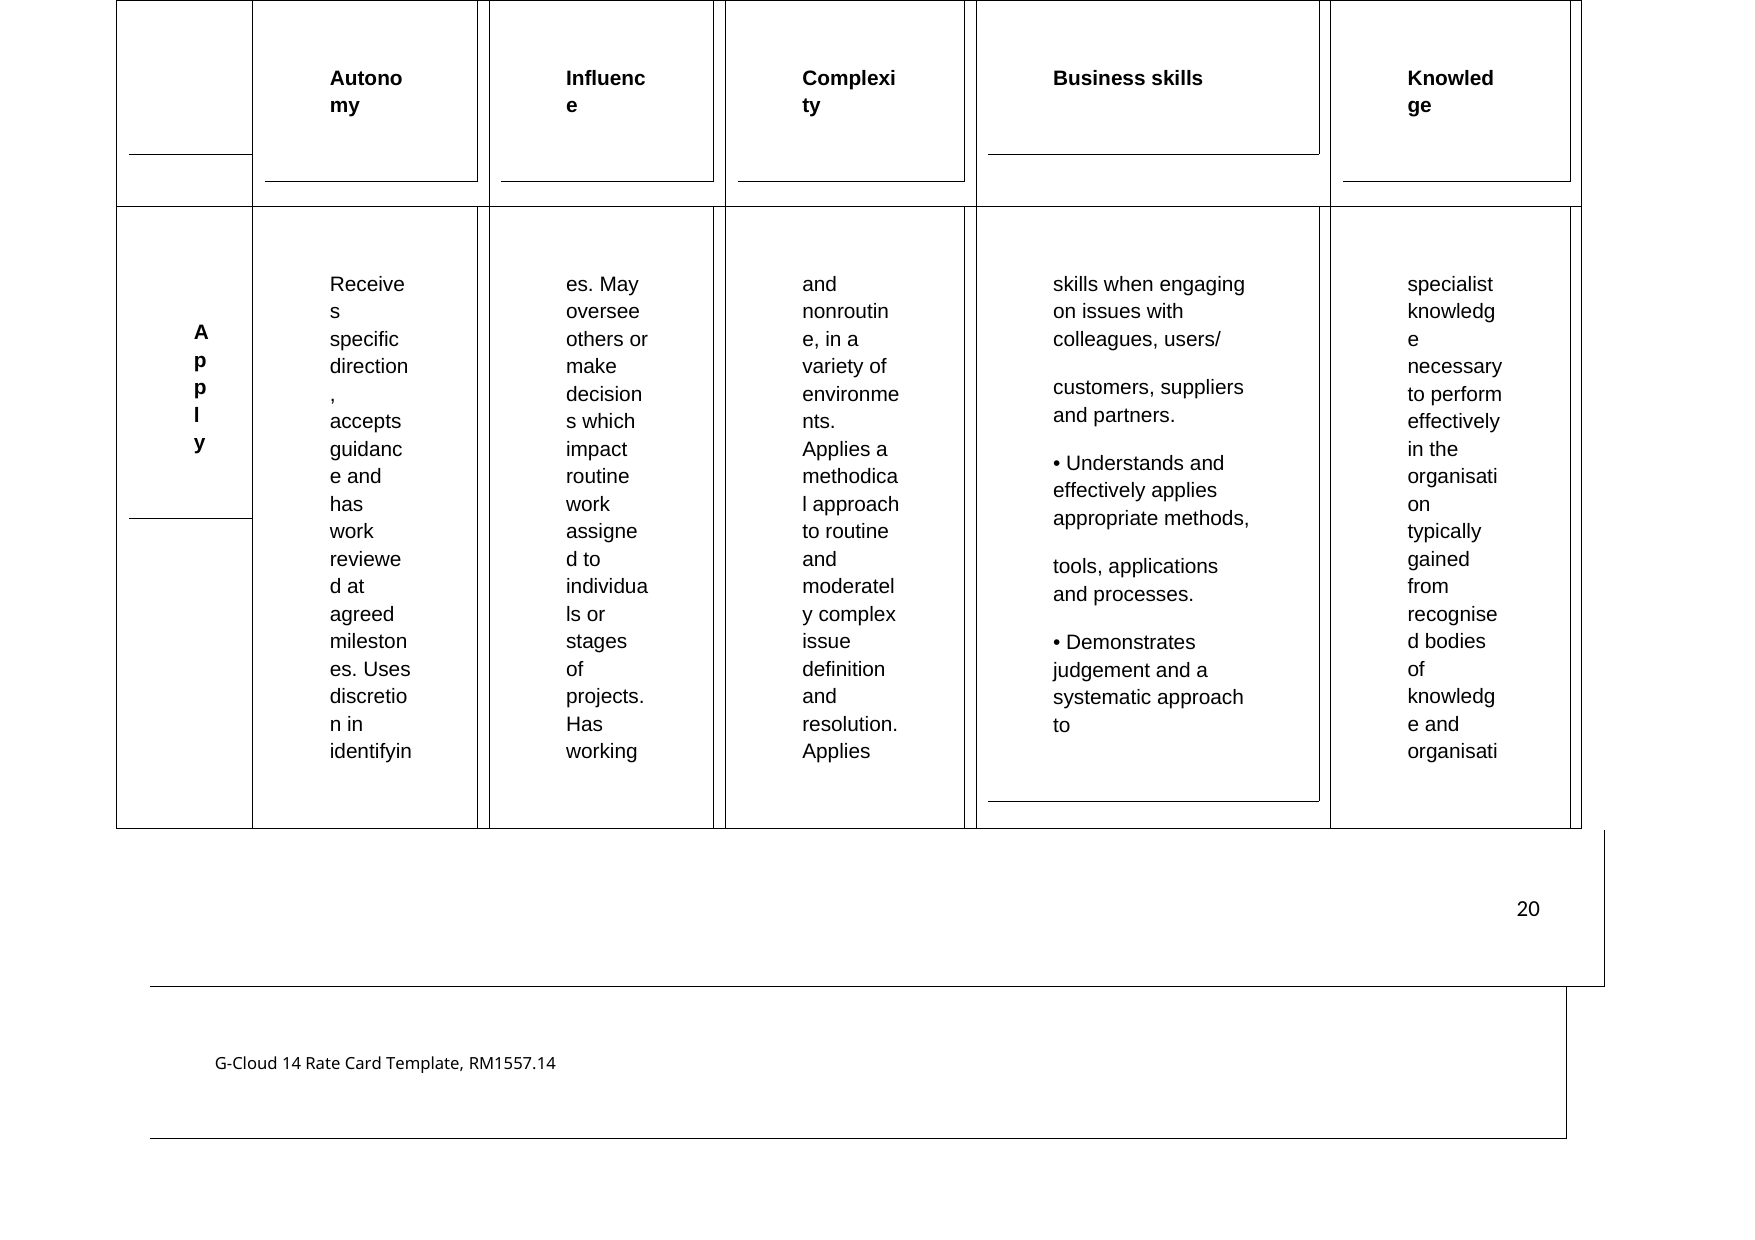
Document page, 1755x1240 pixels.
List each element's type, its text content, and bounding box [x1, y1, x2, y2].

table_header Complexity [726, 1, 976, 206]
table_header Autonomy [253, 1, 489, 206]
table_cell specialist knowledge necessary to perform effectively in the organisation typically gained from recognised bodies of knowledge and organisati [1331, 207, 1570, 828]
table_cell and nonroutine, in a variety of environments. Applies a methodical approach to routine and moderately complex issue definition and resolution. Applies [726, 207, 964, 828]
table_cell [965, 207, 976, 828]
table_cell skills when engaging on issues with colleagues, users/ customers, suppliers and partners. • Understands and effectively applies appropriate methods, tools, applications and processes. • Demonstrates judgement and a systematic approach to [977, 207, 1330, 828]
table_cell Apply [117, 207, 252, 828]
table_header Knowledge [1331, 1, 1581, 206]
table_header [117, 1, 252, 206]
table_cell es. May oversee others or make decisions which impact routine work assigned to individuals or stages of projects. Has working [490, 207, 713, 828]
table_cell Receives specific direction, accepts guidance and has work reviewed at agreed milestones. Uses discretion in identifyin [253, 207, 477, 828]
table_header Influence [490, 1, 725, 206]
table_header Business skills [977, 1, 1330, 206]
